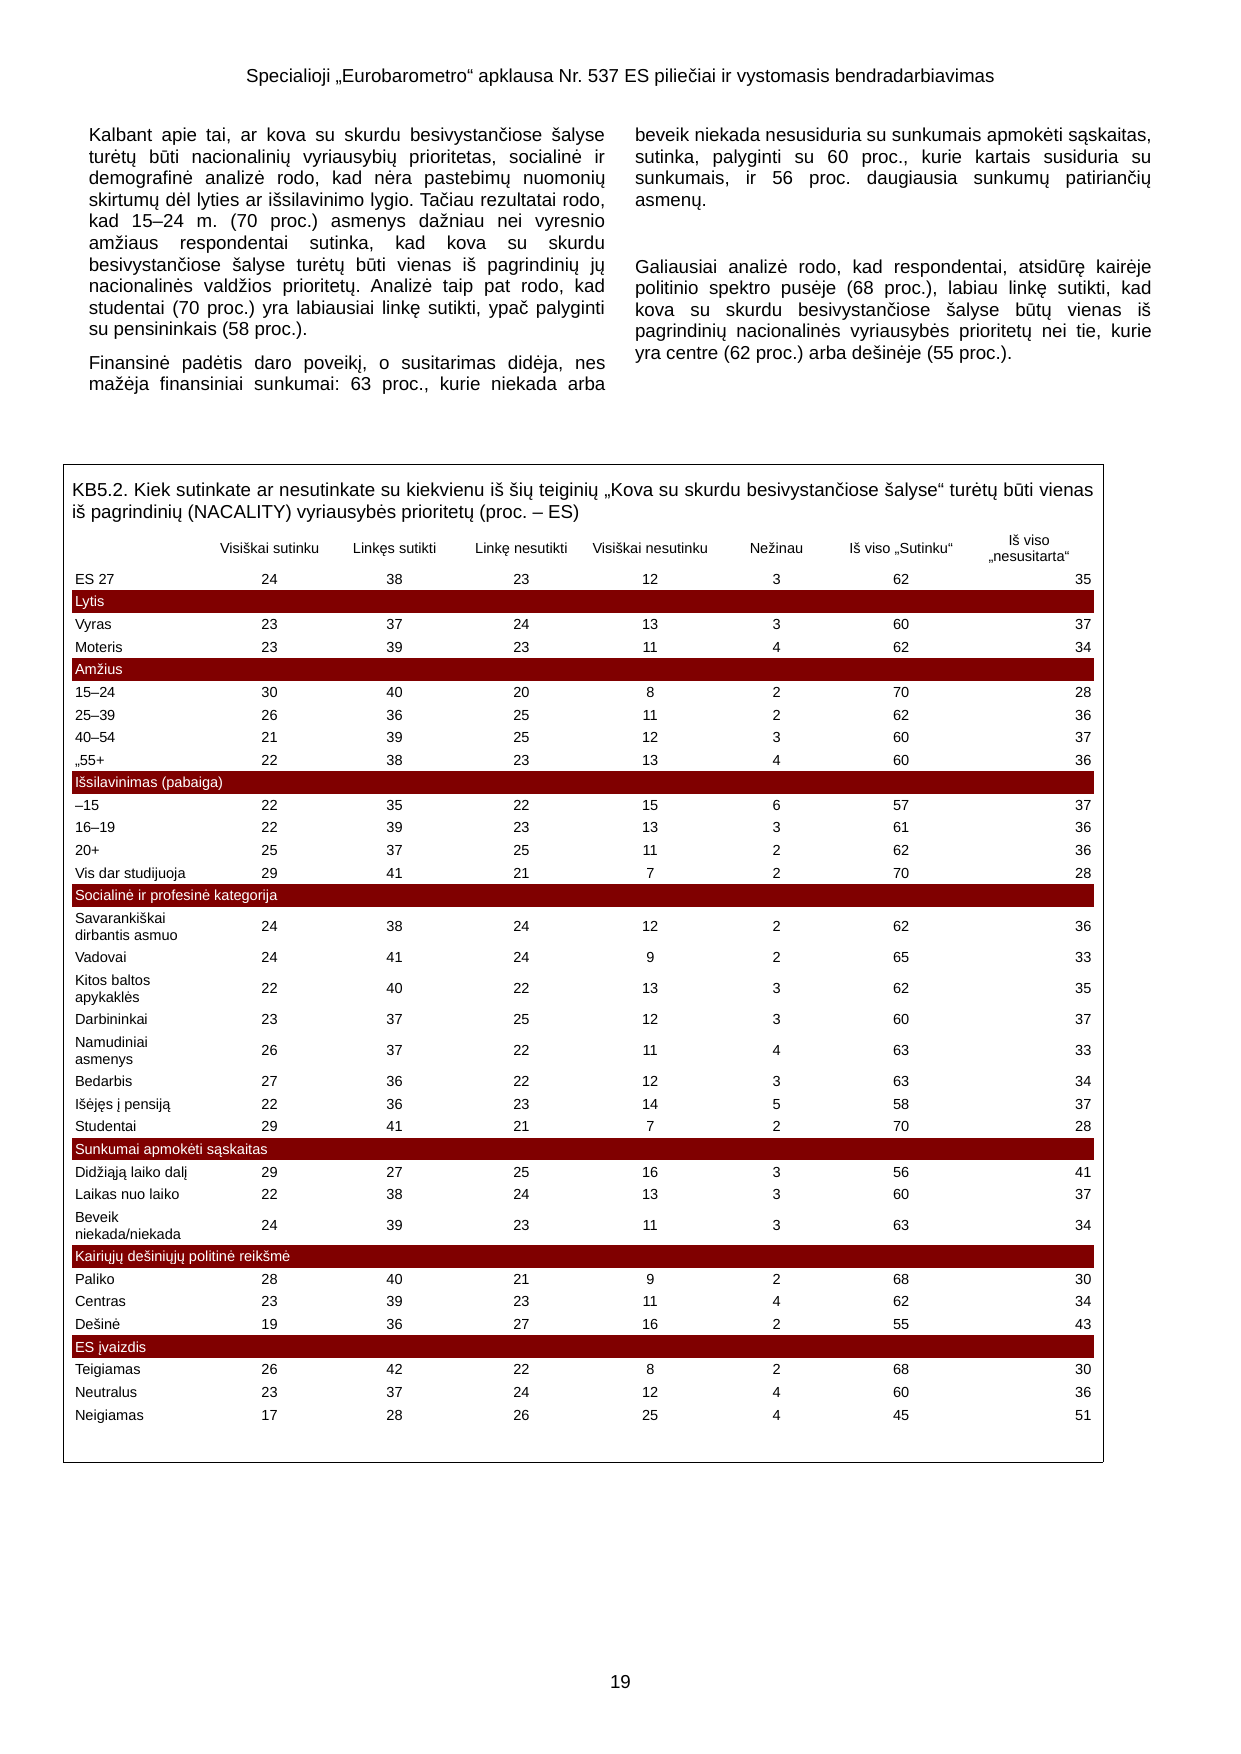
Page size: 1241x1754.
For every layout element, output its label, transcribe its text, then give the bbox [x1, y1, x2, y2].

table_cell 2 [714, 1313, 838, 1335]
table_cell 62 [838, 907, 964, 946]
table_cell 62 [838, 839, 964, 861]
table_cell 26 [207, 1358, 332, 1381]
table_cell 37 [964, 1008, 1094, 1031]
table_cell 9 [586, 946, 714, 969]
table_cell 35 [964, 568, 1094, 590]
table_cell 40–54 [72, 726, 207, 748]
table_cell 21 [207, 726, 332, 748]
table_cell 8 [586, 681, 714, 703]
table_cell 24 [207, 1206, 332, 1245]
table_cell 36 [964, 839, 1094, 861]
table_cell 36 [332, 1070, 457, 1093]
table_cell 62 [838, 568, 964, 590]
table_cell 39 [332, 635, 457, 658]
table_cell Savarankiškai dirbantis asmuo [72, 907, 207, 946]
table_cell Darbininkai [72, 1008, 207, 1031]
table_cell 51 [964, 1403, 1094, 1426]
table_cell 25 [207, 839, 332, 861]
table_cell 70 [838, 861, 964, 884]
table_cell 36 [332, 703, 457, 726]
table_cell 30 [207, 681, 332, 703]
text Galiausiai analizė rodo, kad respondentai, atsidūrę kairėje politinio spektro pusėje (68 proc.), labiau linkę sutikti, kad kova su skurdu besivystančiose šalyse būtų vienas iš pagrindinių nacionalinės vyriausybės prioritetų nei tie, kurie yra centre (62 proc.) arba dešinėje (55 proc.). [635, 256, 1152, 363]
table_cell 24 [207, 946, 332, 969]
table_cell 23 [207, 635, 332, 658]
table_cell ES 27 [72, 568, 207, 590]
table_cell 13 [586, 816, 714, 839]
table_cell 22 [207, 794, 332, 816]
table_cell [838, 884, 964, 907]
table_cell 37 [332, 1008, 457, 1031]
table_cell 16 [586, 1313, 714, 1335]
table_cell 37 [964, 613, 1094, 635]
table_cell 37 [332, 1031, 457, 1070]
table_cell 65 [838, 946, 964, 969]
table_cell 37 [332, 839, 457, 861]
table_cell 28 [207, 1268, 332, 1290]
table_cell „55+ [72, 749, 207, 771]
table_cell Laikas nuo laiko [72, 1183, 207, 1206]
table_cell 60 [838, 726, 964, 748]
table_cell 7 [586, 1115, 714, 1138]
table_cell 63 [838, 1206, 964, 1245]
table_cell 8 [586, 1358, 714, 1381]
table_cell 4 [714, 749, 838, 771]
table_cell 3 [714, 1183, 838, 1206]
table_cell 37 [964, 1183, 1094, 1206]
table_cell Vadovai [72, 946, 207, 969]
table_cell [838, 590, 964, 613]
table_cell 3 [714, 1008, 838, 1031]
table_cell 36 [332, 1313, 457, 1335]
table_cell 24 [457, 946, 586, 969]
table_cell 11 [586, 839, 714, 861]
table_cell 2 [714, 703, 838, 726]
table_cell 24 [457, 1381, 586, 1403]
table_cell [714, 771, 838, 794]
table_cell 12 [586, 1070, 714, 1093]
table_header Iš viso „Sutinku“ [838, 528, 964, 568]
table_cell 34 [964, 1070, 1094, 1093]
table_cell 29 [207, 861, 332, 884]
table_cell 63 [838, 1070, 964, 1093]
table_cell 39 [332, 1206, 457, 1245]
table_cell [207, 590, 332, 613]
table_cell Lytis [72, 590, 207, 613]
table_header Visiškai nesutinku [586, 528, 714, 568]
table_cell 28 [964, 681, 1094, 703]
table_cell 3 [714, 816, 838, 839]
table_cell 58 [838, 1093, 964, 1115]
table_cell 36 [964, 703, 1094, 726]
table_cell 23 [457, 749, 586, 771]
table_header Iš viso „nesusitarta“ [964, 528, 1094, 568]
table_cell 4 [714, 1403, 838, 1426]
table_cell 29 [207, 1160, 332, 1183]
table_cell 5 [714, 1093, 838, 1115]
table_cell 4 [714, 1381, 838, 1403]
table_cell 38 [332, 907, 457, 946]
table_cell 24 [207, 907, 332, 946]
table_cell [332, 590, 457, 613]
table_cell 25 [457, 839, 586, 861]
table_cell [964, 771, 1094, 794]
table_cell 15 [586, 794, 714, 816]
table_cell 37 [964, 794, 1094, 816]
table_cell 12 [586, 1008, 714, 1031]
table_cell 36 [332, 1093, 457, 1115]
table_cell 23 [457, 568, 586, 590]
table_cell 11 [586, 703, 714, 726]
table_cell [457, 771, 586, 794]
table_cell 25–39 [72, 703, 207, 726]
table_cell 62 [838, 703, 964, 726]
table_cell [457, 590, 586, 613]
table_cell [964, 1138, 1094, 1160]
table_cell 62 [838, 1290, 964, 1313]
table_cell 26 [207, 1031, 332, 1070]
table_cell 23 [457, 1093, 586, 1115]
table_cell [714, 884, 838, 907]
table_cell 11 [586, 635, 714, 658]
table_cell 28 [332, 1403, 457, 1426]
table_cell [586, 658, 714, 681]
table_cell Vis dar studijuoja [72, 861, 207, 884]
table_cell 22 [207, 1183, 332, 1206]
table_cell Neutralus [72, 1381, 207, 1403]
table_cell 12 [586, 907, 714, 946]
text beveik niekada nesusiduria su sunkumais apmokėti sąskaitas, sutinka, palyginti su 60 proc., kurie kartais susiduria su sunkumais, ir 56 proc. daugiausia sunkumų patiriančių asmenų. [635, 124, 1152, 210]
table_cell Paliko [72, 1268, 207, 1290]
table_header Linkę nesutikti [457, 528, 586, 568]
table_cell 11 [586, 1031, 714, 1070]
table_cell 4 [714, 635, 838, 658]
table_cell 26 [207, 703, 332, 726]
text Kalbant apie tai, ar kova su skurdu besivystančiose šalyse turėtų būti nacionalinių vyriausybių prioritetas, socialinė ir demografinė analizė rodo, kad nėra pastebimų nuomonių skirtumų dėl lyties ar išsilavinimo lygio. Tačiau rezultatai rodo, kad 15–24 m. (70 proc.) asmenys dažniau nei vyresnio amžiaus respondentai sutinka, kad kova su skurdu besivystančiose šalyse turėtų būti vienas iš pagrindinių jų nacionalinės valdžios prioritetų. Analizė taip pat rodo, kad studentai (70 proc.) yra labiausiai linkę sutikti, ypač palyginti su pensininkais (58 proc.). [88, 124, 605, 339]
table_cell 61 [838, 816, 964, 839]
table_cell 41 [332, 1115, 457, 1138]
table_cell 60 [838, 1183, 964, 1206]
table_cell 12 [586, 1381, 714, 1403]
table_cell 2 [714, 681, 838, 703]
table_cell 45 [838, 1403, 964, 1426]
table_cell 12 [586, 726, 714, 748]
table_cell [714, 658, 838, 681]
table_cell Centras [72, 1290, 207, 1313]
table_cell 14 [586, 1093, 714, 1115]
table_cell Neigiamas [72, 1403, 207, 1426]
table_cell 34 [964, 1290, 1094, 1313]
table_cell 13 [586, 969, 714, 1008]
table_cell 60 [838, 613, 964, 635]
table_cell 41 [332, 861, 457, 884]
table_cell 60 [838, 1381, 964, 1403]
table_cell 35 [964, 969, 1094, 1008]
table_cell 13 [586, 749, 714, 771]
table_cell 33 [964, 1031, 1094, 1070]
table_cell 26 [457, 1403, 586, 1426]
table_cell 68 [838, 1268, 964, 1290]
table_cell 16 [586, 1160, 714, 1183]
table_cell 22 [207, 749, 332, 771]
table_cell Namudiniai asmenys [72, 1031, 207, 1070]
table_cell 2 [714, 1115, 838, 1138]
table_cell 22 [207, 816, 332, 839]
table_cell 24 [207, 568, 332, 590]
table_cell 27 [457, 1313, 586, 1335]
table_cell 25 [457, 1008, 586, 1031]
table_cell 6 [714, 794, 838, 816]
table_cell 41 [964, 1160, 1094, 1183]
table_cell 11 [586, 1290, 714, 1313]
table_header Linkęs sutikti [332, 528, 457, 568]
table_cell 37 [332, 1381, 457, 1403]
table_cell 3 [714, 568, 838, 590]
table_cell 63 [838, 1031, 964, 1070]
table_cell 23 [207, 613, 332, 635]
table_cell 68 [838, 1358, 964, 1381]
table_cell 7 [586, 861, 714, 884]
table_cell 39 [332, 1290, 457, 1313]
table_cell 37 [964, 1093, 1094, 1115]
table_cell 23 [207, 1008, 332, 1031]
table_cell 33 [964, 946, 1094, 969]
text KB5.2. Kiek sutinkate ar nesutinkate su kiekvienu iš šių teiginių „Kova su skurdu besivystančiose šalyse“ turėtų būti vienas iš pagrindinių (NACALITY) vyriausybės prioritetų (proc. – ES) [72, 479, 1094, 522]
text Finansinė padėtis daro poveikį, o susitarimas didėja, nes mažėja finansiniai sunkumai: 63 proc., kurie niekada arba [88, 351, 605, 394]
table_cell 2 [714, 839, 838, 861]
table_cell 21 [457, 1115, 586, 1138]
table_cell [964, 658, 1094, 681]
table_cell Studentai [72, 1115, 207, 1138]
table_cell 43 [964, 1313, 1094, 1335]
table_cell 23 [457, 816, 586, 839]
table_cell 38 [332, 1183, 457, 1206]
table_cell 62 [838, 635, 964, 658]
table_cell 3 [714, 1070, 838, 1093]
table_cell 17 [207, 1403, 332, 1426]
table_cell 22 [457, 1070, 586, 1093]
table_cell 21 [457, 861, 586, 884]
table_cell 3 [714, 969, 838, 1008]
table_cell 25 [457, 703, 586, 726]
table_cell Bedarbis [72, 1070, 207, 1093]
table_cell 60 [838, 749, 964, 771]
table_cell 24 [457, 1183, 586, 1206]
table_cell 55 [838, 1313, 964, 1335]
table_cell 70 [838, 1115, 964, 1138]
table_cell 3 [714, 613, 838, 635]
table_cell Vyras [72, 613, 207, 635]
table_cell 41 [332, 946, 457, 969]
table_cell 37 [964, 726, 1094, 748]
table_cell Moteris [72, 635, 207, 658]
table_cell 13 [586, 1183, 714, 1206]
table_cell 30 [964, 1268, 1094, 1290]
table_cell 13 [586, 613, 714, 635]
table_cell Teigiamas [72, 1358, 207, 1381]
table_cell 20+ [72, 839, 207, 861]
table_cell 34 [964, 1206, 1094, 1245]
table_cell 22 [457, 1031, 586, 1070]
table_cell 57 [838, 794, 964, 816]
table_cell 3 [714, 726, 838, 748]
table_cell 38 [332, 749, 457, 771]
table_cell 21 [457, 1268, 586, 1290]
table_cell [714, 590, 838, 613]
table_cell 60 [838, 1008, 964, 1031]
table_header Nežinau [714, 528, 838, 568]
table_cell 36 [964, 749, 1094, 771]
table_cell 2 [714, 907, 838, 946]
table_cell 62 [838, 969, 964, 1008]
table_cell [964, 884, 1094, 907]
table_cell 22 [207, 1093, 332, 1115]
table_cell 24 [457, 613, 586, 635]
table_cell 22 [207, 969, 332, 1008]
table_cell 23 [457, 1206, 586, 1245]
table_cell [838, 771, 964, 794]
table_cell 22 [457, 969, 586, 1008]
table_cell Kitos baltos apykaklės [72, 969, 207, 1008]
table_cell Išsilavinimas (pabaiga) [72, 771, 457, 794]
table_cell 22 [457, 1358, 586, 1381]
table_cell 2 [714, 946, 838, 969]
table_cell 23 [457, 1290, 586, 1313]
table_cell [586, 884, 714, 907]
table_cell 16–19 [72, 816, 207, 839]
table_cell 3 [714, 1206, 838, 1245]
table_cell 2 [714, 1358, 838, 1381]
table_cell Socialinė ir profesinė kategorija [72, 884, 586, 907]
table_header Visiškai sutinku [207, 528, 332, 568]
table_cell Sunkumai apmokėti sąskaitas [72, 1138, 838, 1160]
table_cell 20 [457, 681, 586, 703]
table_cell 37 [332, 613, 457, 635]
table_cell 4 [714, 1031, 838, 1070]
table_cell 23 [457, 635, 586, 658]
table_cell Kairiųjų dešiniųjų politinė reikšmė [72, 1245, 1094, 1268]
table_header [72, 528, 207, 568]
table_cell Dešinė [72, 1313, 207, 1335]
table_cell 24 [457, 907, 586, 946]
table_cell [838, 658, 964, 681]
table_cell 70 [838, 681, 964, 703]
table_cell 36 [964, 907, 1094, 946]
table_cell 39 [332, 816, 457, 839]
table_cell 22 [457, 794, 586, 816]
table_cell 40 [332, 681, 457, 703]
table_cell 29 [207, 1115, 332, 1138]
table_cell 25 [586, 1403, 714, 1426]
table_cell 15–24 [72, 681, 207, 703]
table_cell 39 [332, 726, 457, 748]
table_cell 36 [964, 816, 1094, 839]
table_cell [964, 590, 1094, 613]
table_cell Didžiąją laiko dalį [72, 1160, 207, 1183]
table_cell 12 [586, 568, 714, 590]
table_cell 28 [964, 861, 1094, 884]
table_cell 27 [207, 1070, 332, 1093]
table_cell 40 [332, 1268, 457, 1290]
table_cell 2 [714, 861, 838, 884]
table_cell Beveik niekada/niekada [72, 1206, 207, 1245]
table_cell 27 [332, 1160, 457, 1183]
table_cell 36 [964, 1381, 1094, 1403]
table_cell 30 [964, 1358, 1094, 1381]
table_cell 9 [586, 1268, 714, 1290]
table_cell Amžius [72, 658, 207, 681]
table_cell 56 [838, 1160, 964, 1183]
table_cell ES įvaizdis [72, 1335, 1094, 1358]
table_cell 42 [332, 1358, 457, 1381]
table_cell 19 [207, 1313, 332, 1335]
table_cell 3 [714, 1160, 838, 1183]
table_cell 34 [964, 635, 1094, 658]
table_cell 25 [457, 1160, 586, 1183]
table_cell [838, 1138, 964, 1160]
table_cell [586, 590, 714, 613]
table_cell 25 [457, 726, 586, 748]
table_cell [457, 658, 586, 681]
table_cell 23 [207, 1381, 332, 1403]
table_cell [207, 658, 332, 681]
table_cell [332, 658, 457, 681]
table_cell –15 [72, 794, 207, 816]
table_cell [586, 771, 714, 794]
table_cell 40 [332, 969, 457, 1008]
table_cell 35 [332, 794, 457, 816]
table_cell 11 [586, 1206, 714, 1245]
table_cell 38 [332, 568, 457, 590]
table_cell 4 [714, 1290, 838, 1313]
table_cell 2 [714, 1268, 838, 1290]
table_cell 28 [964, 1115, 1094, 1138]
table_cell Išėjęs į pensiją [72, 1093, 207, 1115]
table_cell 23 [207, 1290, 332, 1313]
